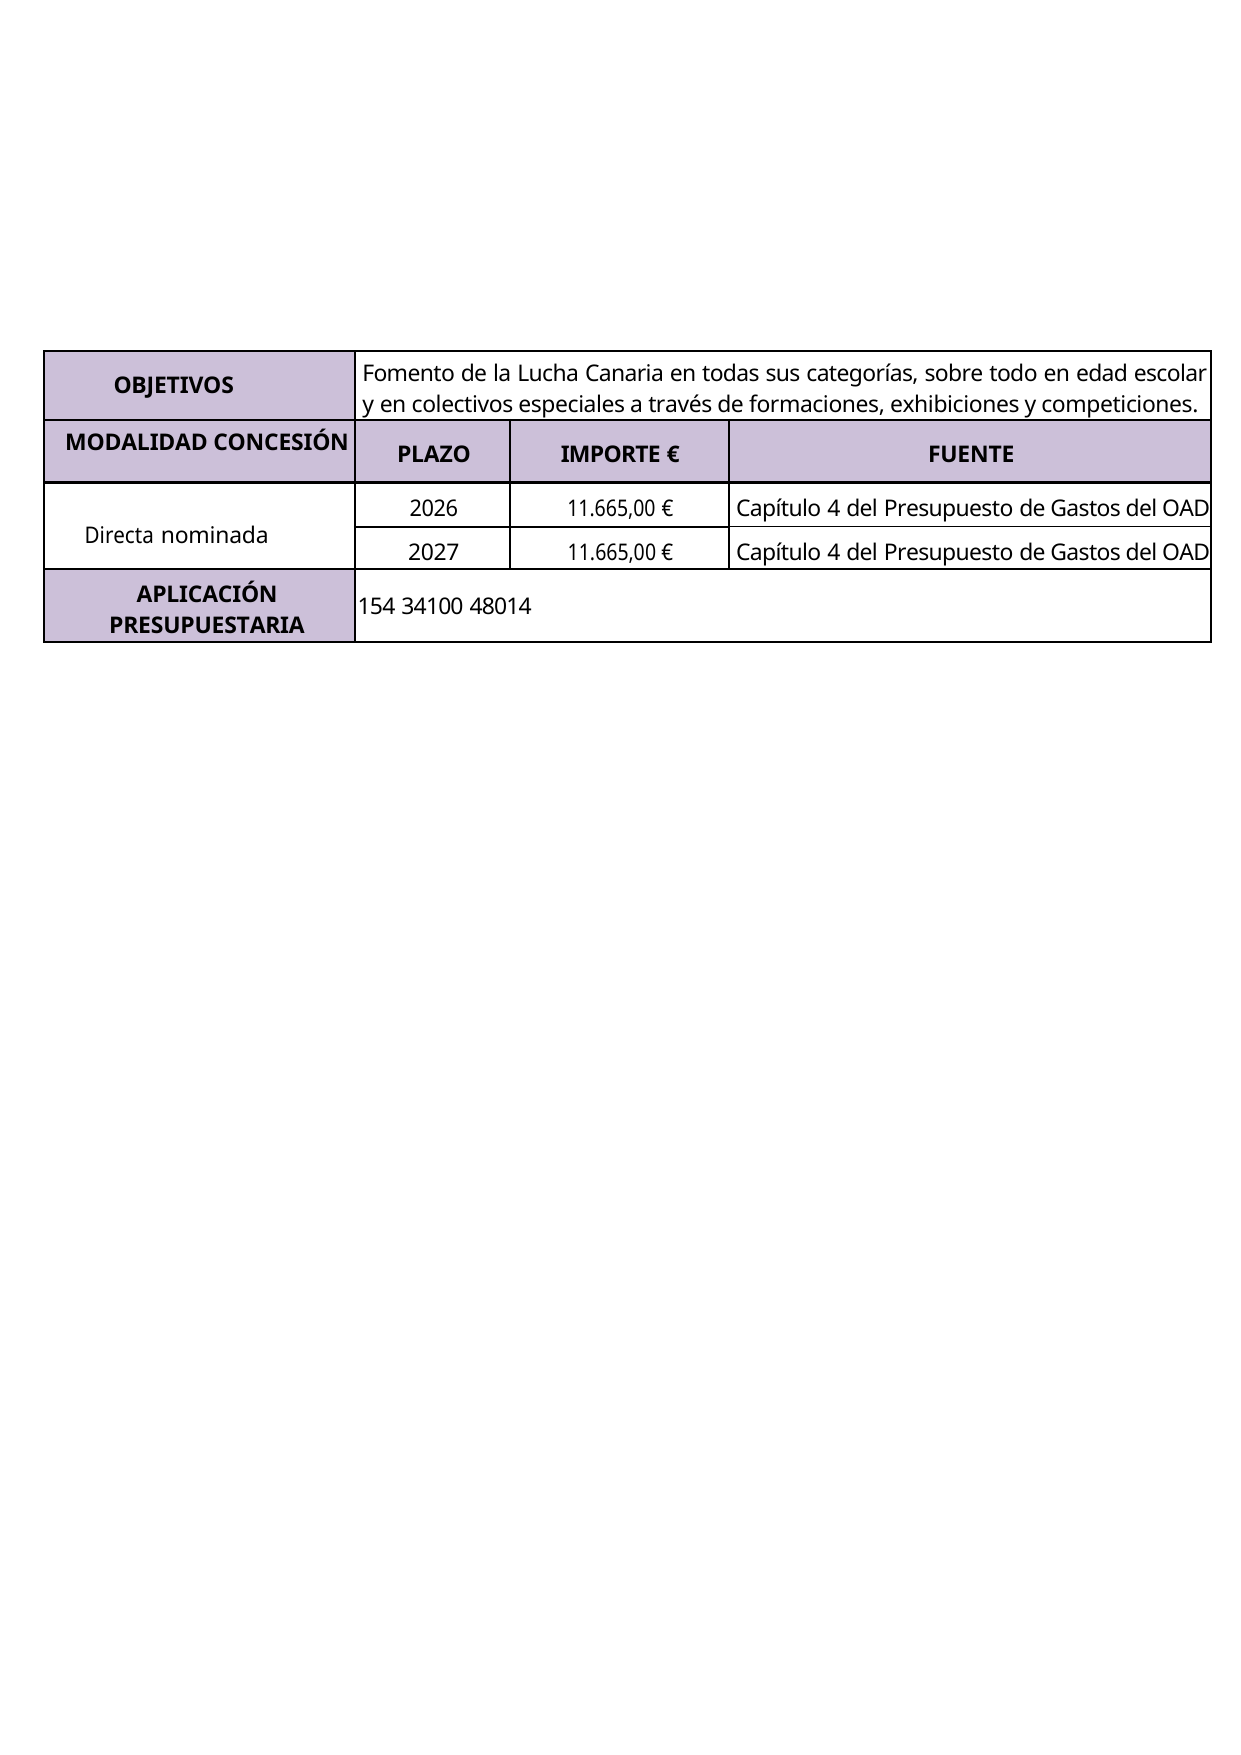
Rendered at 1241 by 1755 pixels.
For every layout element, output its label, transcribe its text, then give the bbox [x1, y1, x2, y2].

table_cell APLICACIÓN PRESUPUESTARIA [45, 570, 354, 641]
table_cell MODALIDAD CONCESIÓN [45, 421, 354, 481]
table_cell 154 34100 48014 [356, 570, 1210, 641]
table_cell OBJETIVOS [45, 352, 354, 419]
table_cell PLAZO [356, 421, 509, 481]
table_cell 2026 [356, 484, 509, 526]
table_cell IMPORTE € [511, 421, 728, 481]
table_cell 11.665,00 € [511, 528, 728, 568]
table_cell 11.665,00 € [511, 484, 728, 526]
table_cell Capítulo 4 del Presupuesto de Gastos del OAD [730, 527, 1210, 568]
table_cell Capítulo 4 del Presupuesto de Gastos del OAD [730, 484, 1210, 526]
table_cell Fomento de la Lucha Canaria en todas sus categorías, sobre todo en edad escolar y en colectivos especiales a través de formaciones, exhibiciones y competiciones. [356, 352, 1210, 419]
table_cell FUENTE [730, 421, 1210, 481]
table_cell Directa nominada [45, 484, 354, 568]
table_cell 2027 [356, 528, 509, 568]
